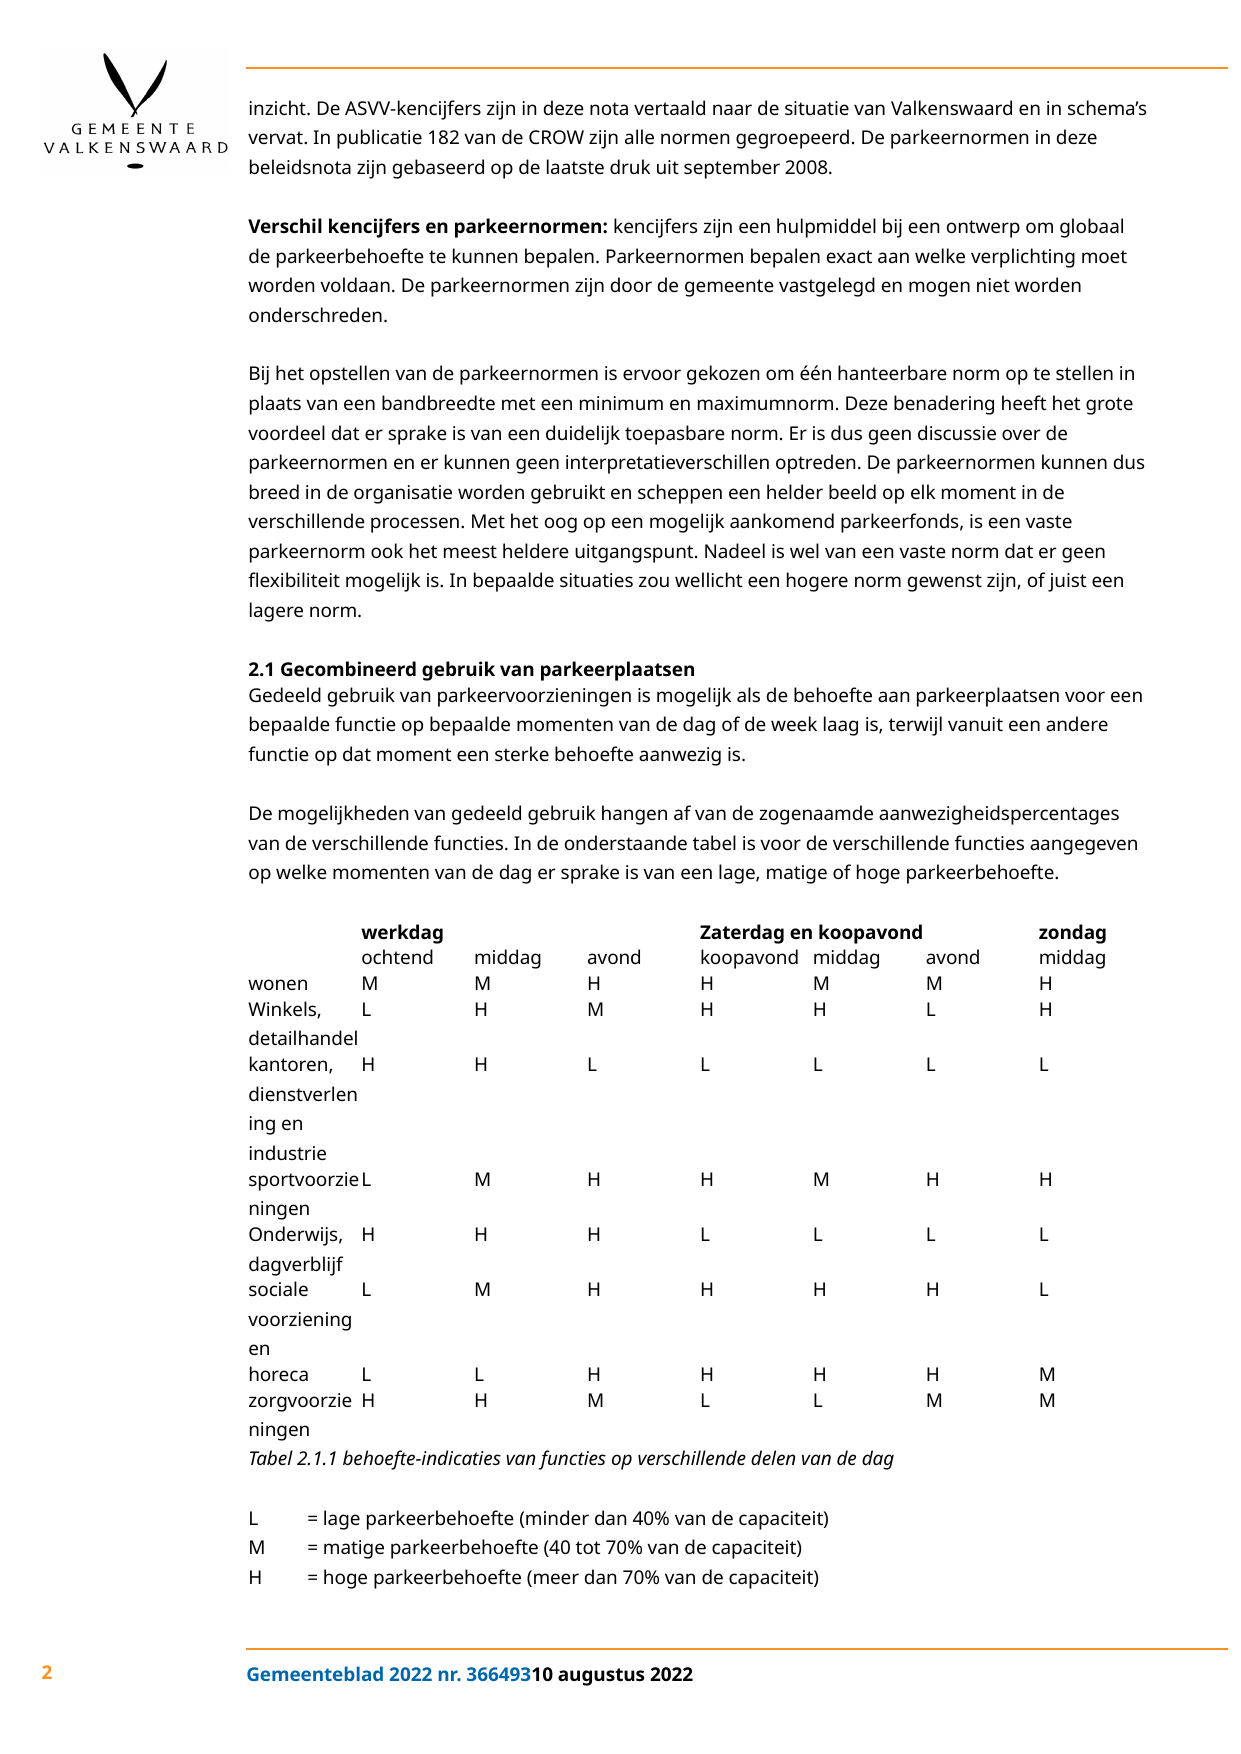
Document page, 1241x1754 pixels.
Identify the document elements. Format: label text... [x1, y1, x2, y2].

table_cell M [587, 996, 700, 1051]
table_cell kantoren, dienstverlening en industrie [248, 1051, 361, 1166]
table_cell H [1039, 1166, 1152, 1221]
table_cell H [587, 1361, 700, 1387]
table_cell H [700, 1361, 813, 1387]
table_cell avond [587, 945, 700, 970]
table_cell M [361, 970, 474, 996]
table_cell L [1039, 1221, 1152, 1276]
table_cell H [587, 1166, 700, 1221]
table_header [248, 919, 361, 944]
picture [41, 47, 231, 172]
table_cell L [926, 1051, 1038, 1166]
table_cell H [1039, 996, 1152, 1051]
table_cell H [813, 996, 926, 1051]
table_cell H [700, 1166, 813, 1221]
text Bij het opstellen van de parkeernormen is ervoor gekozen om één hanteerbare norm op te stellen in plaats van een bandbreedte met een minimum en maximumnorm. Deze benadering heeft het grote voordeel dat er sprake is van een duidelijk toepasbare norm. Er is dus geen discussie over de parkeernormen en er kunnen geen interpretatieverschillen optreden. De parkeernormen kunnen dus breed in de organisatie worden gebruikt en scheppen een helder beeld op elk moment in de verschillende processen. Met het oog op een mogelijk aankomend parkeerfonds, is een vaste parkeernorm ook het meest heldere uitgangspunt. Nadeel is wel van een vaste norm dat er geen flexibiliteit mogelijk is. In bepaalde situaties zou wellicht een hogere norm gewenst zijn, of juist een lagere norm. [248, 361, 1152, 623]
table_cell L [813, 1221, 926, 1276]
table_cell L [1039, 1276, 1152, 1361]
table_cell wonen [248, 970, 361, 996]
table_cell H [700, 970, 813, 996]
table_cell L [926, 996, 1038, 1051]
table_cell H [813, 1276, 926, 1361]
table_cell H [926, 1166, 1038, 1221]
table_header werkdag [361, 919, 700, 944]
table_cell L [813, 1051, 926, 1166]
table_header Zaterdag en koopavond [700, 919, 1038, 944]
table_cell L [700, 1221, 813, 1276]
table_header Verschil kencijfers en parkeernormen: kencijfers zijn een hulpmiddel bij een ontwerp om globaal de parkeerbehoefte te kunnen bepalen. Parkeernormen bepalen exact aan welke verplichting moet worden voldaan. De parkeernormen zijn door de gemeente vastgelegd en mogen niet worden onderschreden. [248, 213, 1152, 328]
text inzicht. De ASVV-kencijfers zijn in deze nota vertaald naar de situatie van Valkenswaard en in schema’s vervat. In publicatie 182 van de CROW zijn alle normen gegroepeerd. De parkeernormen in deze beleidsnota zijn gebaseerd op de laatste druk uit september 2008. [248, 95, 1152, 180]
table_cell [248, 945, 361, 970]
table_header zondag [1039, 919, 1152, 944]
table_cell L [700, 1051, 813, 1166]
text Gedeeld gebruik van parkeervoorzieningen is mogelijk als de behoefte aan parkeerplaatsen voor een bepaalde functie op bepaalde momenten van de dag of de week laag is, terwijl vanuit een andere functie op dat moment een sterke behoefte aanwezig is. [248, 682, 1152, 767]
table_cell H [474, 1221, 587, 1276]
table_cell H [1039, 970, 1152, 996]
table_cell sociale voorzieningen [248, 1276, 361, 1361]
table_cell H [474, 1387, 587, 1442]
table_cell H [926, 1276, 1038, 1361]
table_cell ochtend [361, 945, 474, 970]
table_cell M [587, 1387, 700, 1442]
table_cell M [813, 970, 926, 996]
table_cell L [361, 996, 474, 1051]
table_cell L [587, 1051, 700, 1166]
table_cell zorgvoorzieningen [248, 1387, 361, 1442]
table_cell koopavond [700, 945, 813, 970]
table_cell Onderwijs, dagverblijf [248, 1221, 361, 1276]
table_cell Winkels, detailhandel [248, 996, 361, 1051]
table_cell L [361, 1361, 474, 1387]
table_cell middag [813, 945, 926, 970]
table_cell L [926, 1221, 1038, 1276]
table_cell H [700, 1276, 813, 1361]
table_cell M [926, 1387, 1038, 1442]
text Tabel 2.1.1 behoefte-indicaties van functies op verschillende delen van de dag [248, 1446, 1152, 1471]
table_cell H [813, 1361, 926, 1387]
table_cell H [361, 1387, 474, 1442]
table_cell middag [474, 945, 587, 970]
table_cell L [474, 1361, 587, 1387]
table_cell H [700, 996, 813, 1051]
table_cell L [1039, 1051, 1152, 1166]
text 2.1 Gecombineerd gebruik van parkeerplaatsen [248, 656, 1152, 682]
list = hoge parkeerbehoefte (meer dan 70% van de capaciteit) [248, 1564, 1152, 1590]
table_cell M [474, 1166, 587, 1221]
table_cell M [1039, 1387, 1152, 1442]
list = lage parkeerbehoefte (minder dan 40% van de capaciteit) [248, 1505, 1152, 1531]
table_cell H [587, 970, 700, 996]
table_cell M [1039, 1361, 1152, 1387]
table_cell M [813, 1166, 926, 1221]
table_cell H [361, 1051, 474, 1166]
table_cell M [474, 1276, 587, 1361]
table_cell L [813, 1387, 926, 1442]
text De mogelijkheden van gedeeld gebruik hangen af van de zogenaamde aanwezigheidspercentages van de verschillende functies. In de onderstaande tabel is voor de verschillende functies aangegeven op welke momenten van de dag er sprake is van een lage, matige of hoge parkeerbehoefte. [248, 800, 1152, 885]
table_cell H [926, 1361, 1038, 1387]
table_cell M [926, 970, 1038, 996]
table_cell middag [1039, 945, 1152, 970]
list = matige parkeerbehoefte (40 tot 70% van de capaciteit) [248, 1534, 1152, 1560]
table_cell L [700, 1387, 813, 1442]
table_cell horeca [248, 1361, 361, 1387]
table_cell L [361, 1166, 474, 1221]
table_cell sportvoorzieningen [248, 1166, 361, 1221]
table_cell H [587, 1276, 700, 1361]
table_cell H [474, 1051, 587, 1166]
table_cell L [361, 1276, 474, 1361]
table_cell H [587, 1221, 700, 1276]
table_cell M [474, 970, 587, 996]
table_cell avond [926, 945, 1038, 970]
table_cell H [474, 996, 587, 1051]
table_cell H [361, 1221, 474, 1276]
